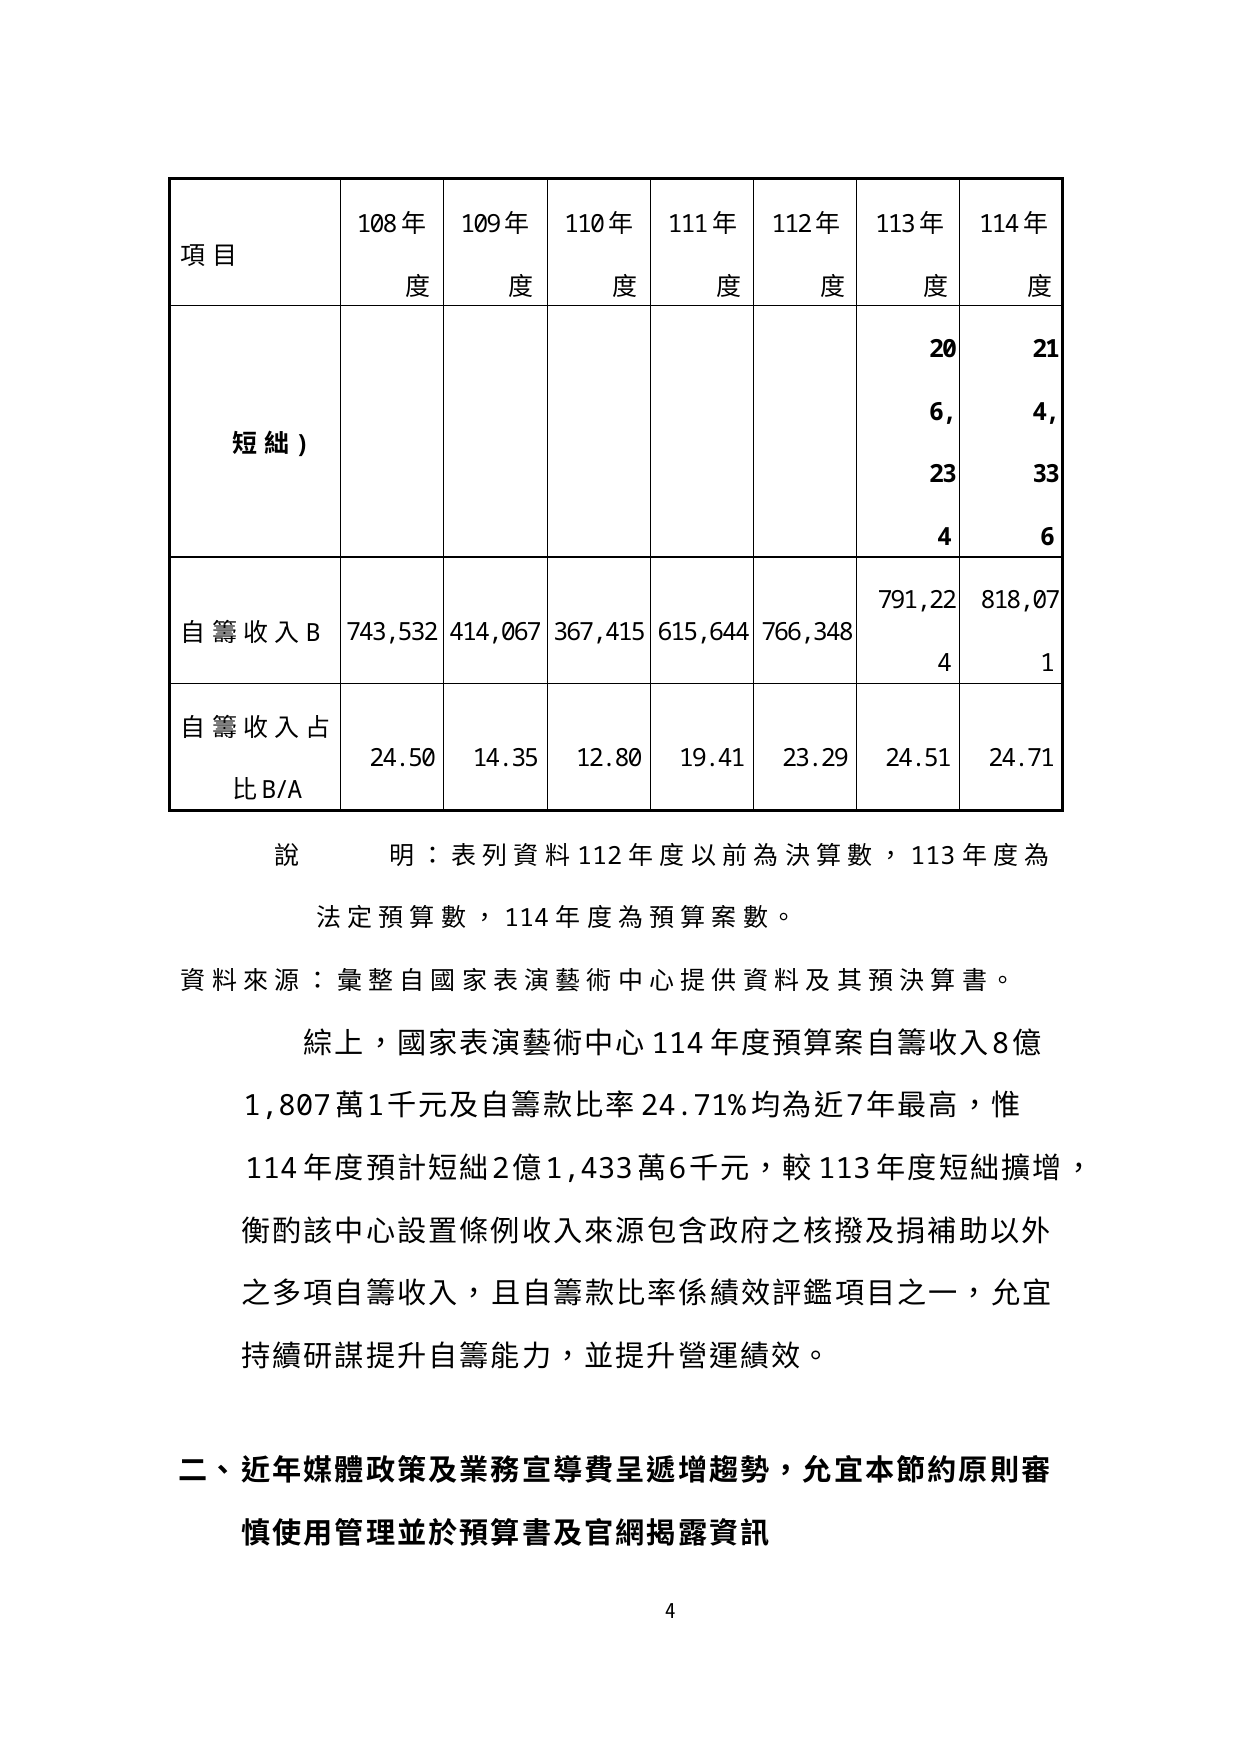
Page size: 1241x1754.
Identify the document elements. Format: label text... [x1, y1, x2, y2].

text 說 明：表列資料112年度以前為決算數，113年度為法定預算數，114年度為預算案數。 [104, 812, 1063, 937]
text 資料來源：彙整自國家表演藝術中心提供資料及其預決算書。 [177, 937, 1063, 999]
table_cell 24.51 [857, 684, 959, 808]
table_cell 自籌收入B [171, 558, 340, 682]
table_cell 19.41 [651, 684, 753, 808]
table_header 項目 [171, 180, 340, 305]
table_cell [548, 306, 650, 556]
table_header 114年度 [960, 180, 1061, 305]
table_cell 766,348 [754, 558, 856, 682]
table_cell [444, 306, 547, 556]
table_cell 615,644 [651, 558, 753, 682]
table_cell 14.35 [444, 684, 547, 808]
text 綜上，國家表演藝術中心114年度預算案自籌收入8億1,807萬1千元及自籌款比率24.71%均為近7年最高，惟114年度預計短絀2億1,433萬6千元，較113年度短絀擴增，衡酌該中心設置條例收入來源包含政府之核撥及捐補助以外之多項自籌收入，且自籌款比率係績效評鑑項目之一，允宜持續研謀提升自籌能力，並提升營運績效。 [236, 999, 1063, 1374]
table_header 110年度 [548, 180, 650, 305]
text 二、近年媒體政策及業務宣導費呈遞增趨勢，允宜本節約原則審慎使用管理並於預算書及官網揭露資訊 [177, 1426, 1063, 1551]
table_cell 自籌收入占比B/A [171, 684, 340, 808]
table_cell 24.71 [960, 684, 1061, 808]
table_header 111年度 [651, 180, 753, 305]
table_cell 791,224 [857, 558, 959, 682]
table_cell 短絀) [171, 306, 340, 556]
table_cell [754, 306, 856, 556]
table_cell 743,532 [341, 558, 443, 682]
table_cell 12.80 [548, 684, 650, 808]
table_cell 818,071 [960, 558, 1061, 682]
table_cell [341, 306, 443, 556]
table_header 109年度 [444, 180, 547, 305]
table_cell 23.29 [754, 684, 856, 808]
table_cell 414,067 [444, 558, 547, 682]
table_cell -214,336 [960, 306, 1061, 556]
table_header 113年度 [857, 180, 959, 305]
table_header 112年度 [754, 180, 856, 305]
table_header 108年度 [341, 180, 443, 305]
table_cell 367,415 [548, 558, 650, 682]
table_cell 24.50 [341, 684, 443, 808]
table_cell [651, 306, 753, 556]
table_cell -206,234 [857, 306, 959, 556]
